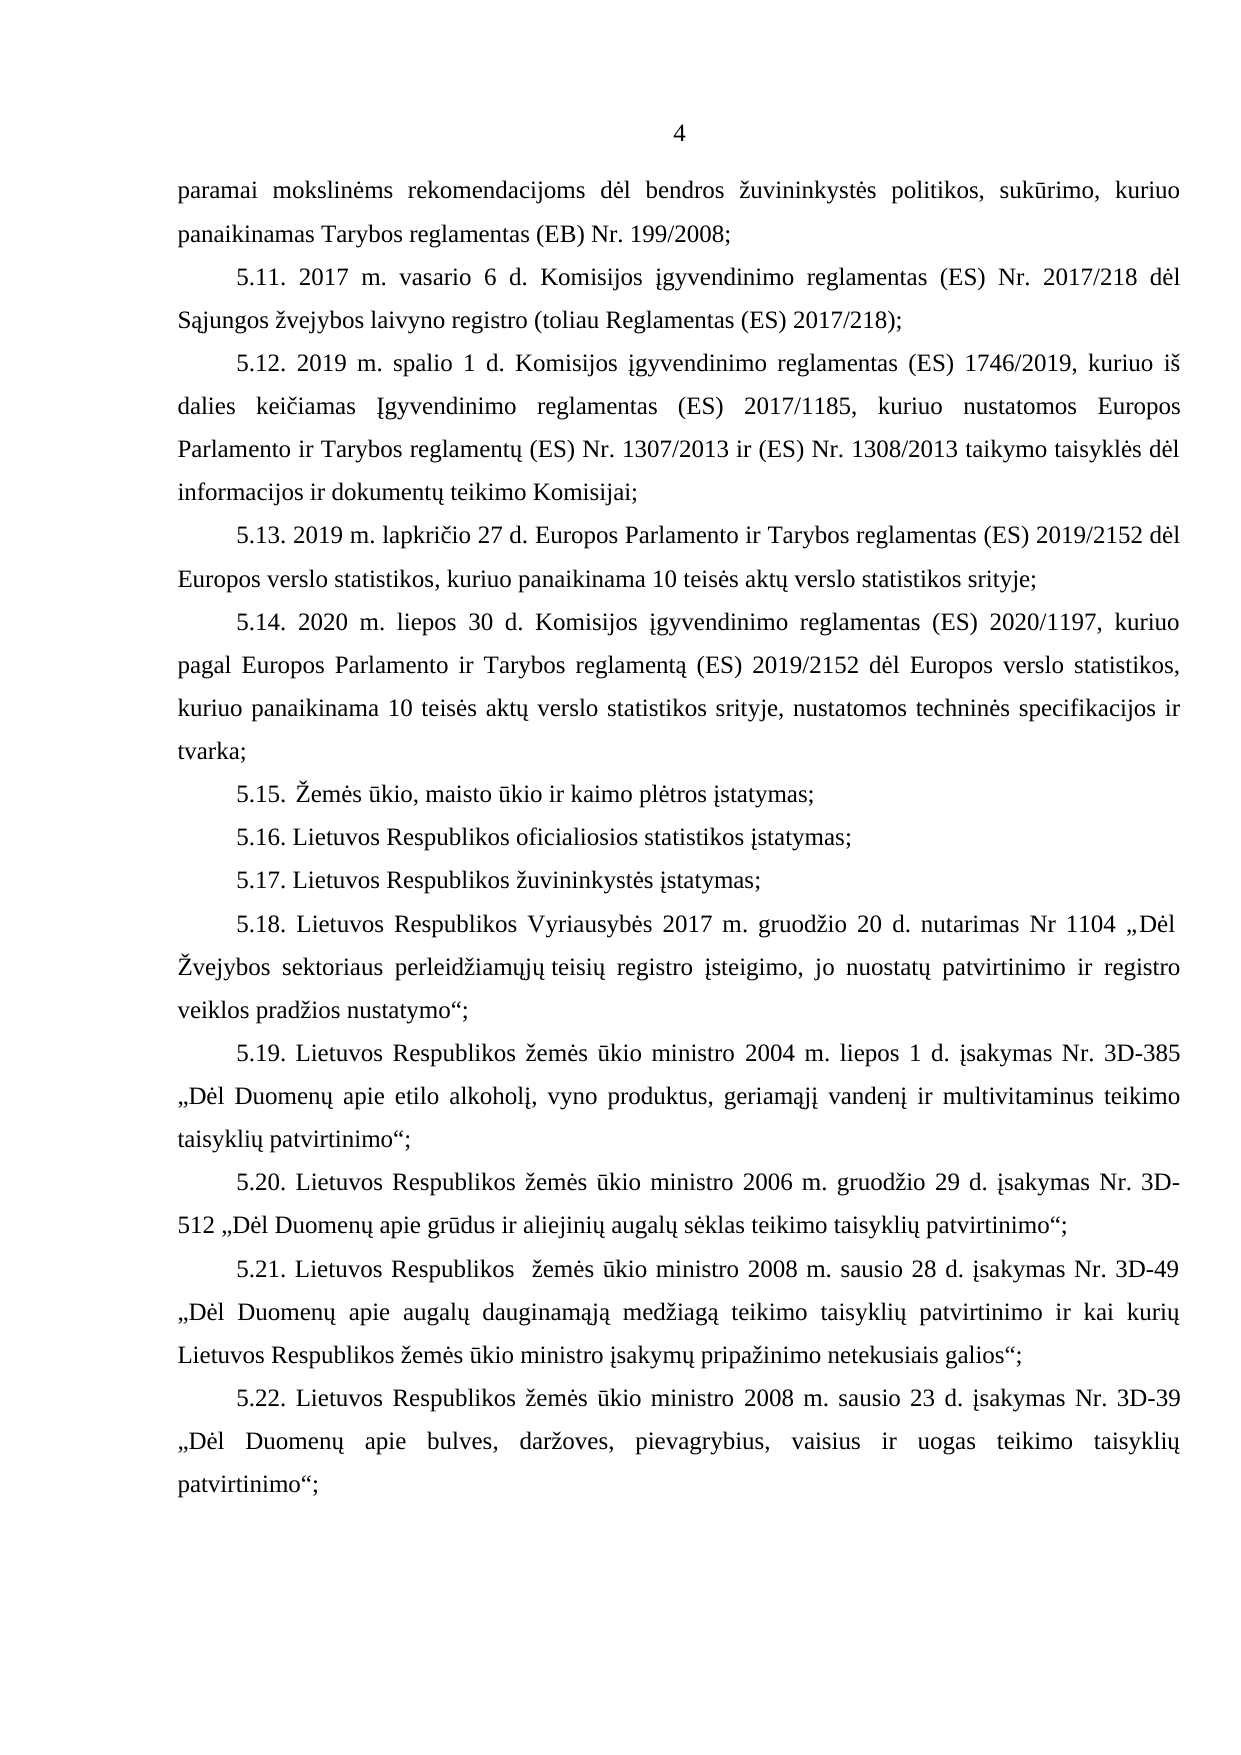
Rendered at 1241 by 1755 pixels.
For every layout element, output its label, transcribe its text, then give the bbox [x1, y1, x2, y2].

text 5.22. Lietuvos Respublikos žemės ūkio ministro 2008 m. sausio 23 d. įsakymas Nr. 3D-39 „Dėl Duomenų apie bulves, daržoves, pievagrybius, vaisius ir uogas teikimo taisyklių patvirtinimo“; [177, 1383, 1181, 1498]
text 5.16. Lietuvos Respublikos oficialiosios statistikos įstatymas; [177, 822, 1181, 851]
text 5.21. Lietuvos Respublikos žemės ūkio ministro 2008 m. sausio 28 d. įsakymas Nr. 3D-49 „Dėl Duomenų apie augalų dauginamąją medžiagą teikimo taisyklių patvirtinimo ir kai kurių Lietuvos Respublikos žemės ūkio ministro įsakymų pripažinimo netekusiais galios“; [177, 1254, 1181, 1369]
text 5.12. 2019 m. spalio 1 d. Komisijos įgyvendinimo reglamentas (ES) 1746/2019, kuriuo iš dalies keičiamas Įgyvendinimo reglamentas (ES) 2017/1185, kuriuo nustatomos Europos Parlamento ir Tarybos reglamentų (ES) Nr. 1307/2013 ir (ES) Nr. 1308/2013 taikymo taisyklės dėl informacijos ir dokumentų teikimo Komisijai; [177, 348, 1181, 506]
text 5.19. Lietuvos Respublikos žemės ūkio ministro 2004 m. liepos 1 d. įsakymas Nr. 3D-385 „Dėl Duomenų apie etilo alkoholį, vyno produktus, geriamąjį vandenį ir multivitaminus teikimo taisyklių patvirtinimo“; [177, 1038, 1181, 1153]
text paramai mokslinėms rekomendacijoms dėl bendros žuvininkystės politikos, sukūrimo, kuriuo panaikinamas Tarybos reglamentas (EB) Nr. 199/2008; [177, 176, 1181, 247]
text 5.11. 2017 m. vasario 6 d. Komisijos įgyvendinimo reglamentas (ES) Nr. 2017/218 dėl Sąjungos žvejybos laivyno registro (toliau Reglamentas (ES) 2017/218); [177, 262, 1181, 334]
text 5.20. Lietuvos Respublikos žemės ūkio ministro 2006 m. gruodžio 29 d. įsakymas Nr. 3D-512 „Dėl Duomenų apie grūdus ir aliejinių augalų sėklas teikimo taisyklių patvirtinimo“; [177, 1167, 1181, 1239]
text 5.17. Lietuvos Respublikos žuvininkystės įstatymas; [177, 866, 1181, 894]
text 5.14. 2020 m. liepos 30 d. Komisijos įgyvendinimo reglamentas (ES) 2020/1197, kuriuo pagal Europos Parlamento ir Tarybos reglamentą (ES) 2019/2152 dėl Europos verslo statistikos, kuriuo panaikinama 10 teisės aktų verslo statistikos srityje, nustatomos techninės specifikacijos ir tvarka; [177, 607, 1181, 765]
text 5.13. 2019 m. lapkričio 27 d. Europos Parlamento ir Tarybos reglamentas (ES) 2019/2152 dėl Europos verslo statistikos, kuriuo panaikinama 10 teisės aktų verslo statistikos srityje; [177, 521, 1181, 592]
text 5.18. Lietuvos Respublikos Vyriausybės 2017 m. gruodžio 20 d. nutarimas Nr 1104 „Dėl Žvejybos sektoriaus perleidžiamųjų teisių registro įsteigimo, jo nuostatų patvirtinimo ir registro veiklos pradžios nustatymo“; [177, 909, 1181, 1024]
text 5.15. Žemės ūkio, maisto ūkio ir kaimo plėtros įstatymas; [177, 779, 1181, 808]
